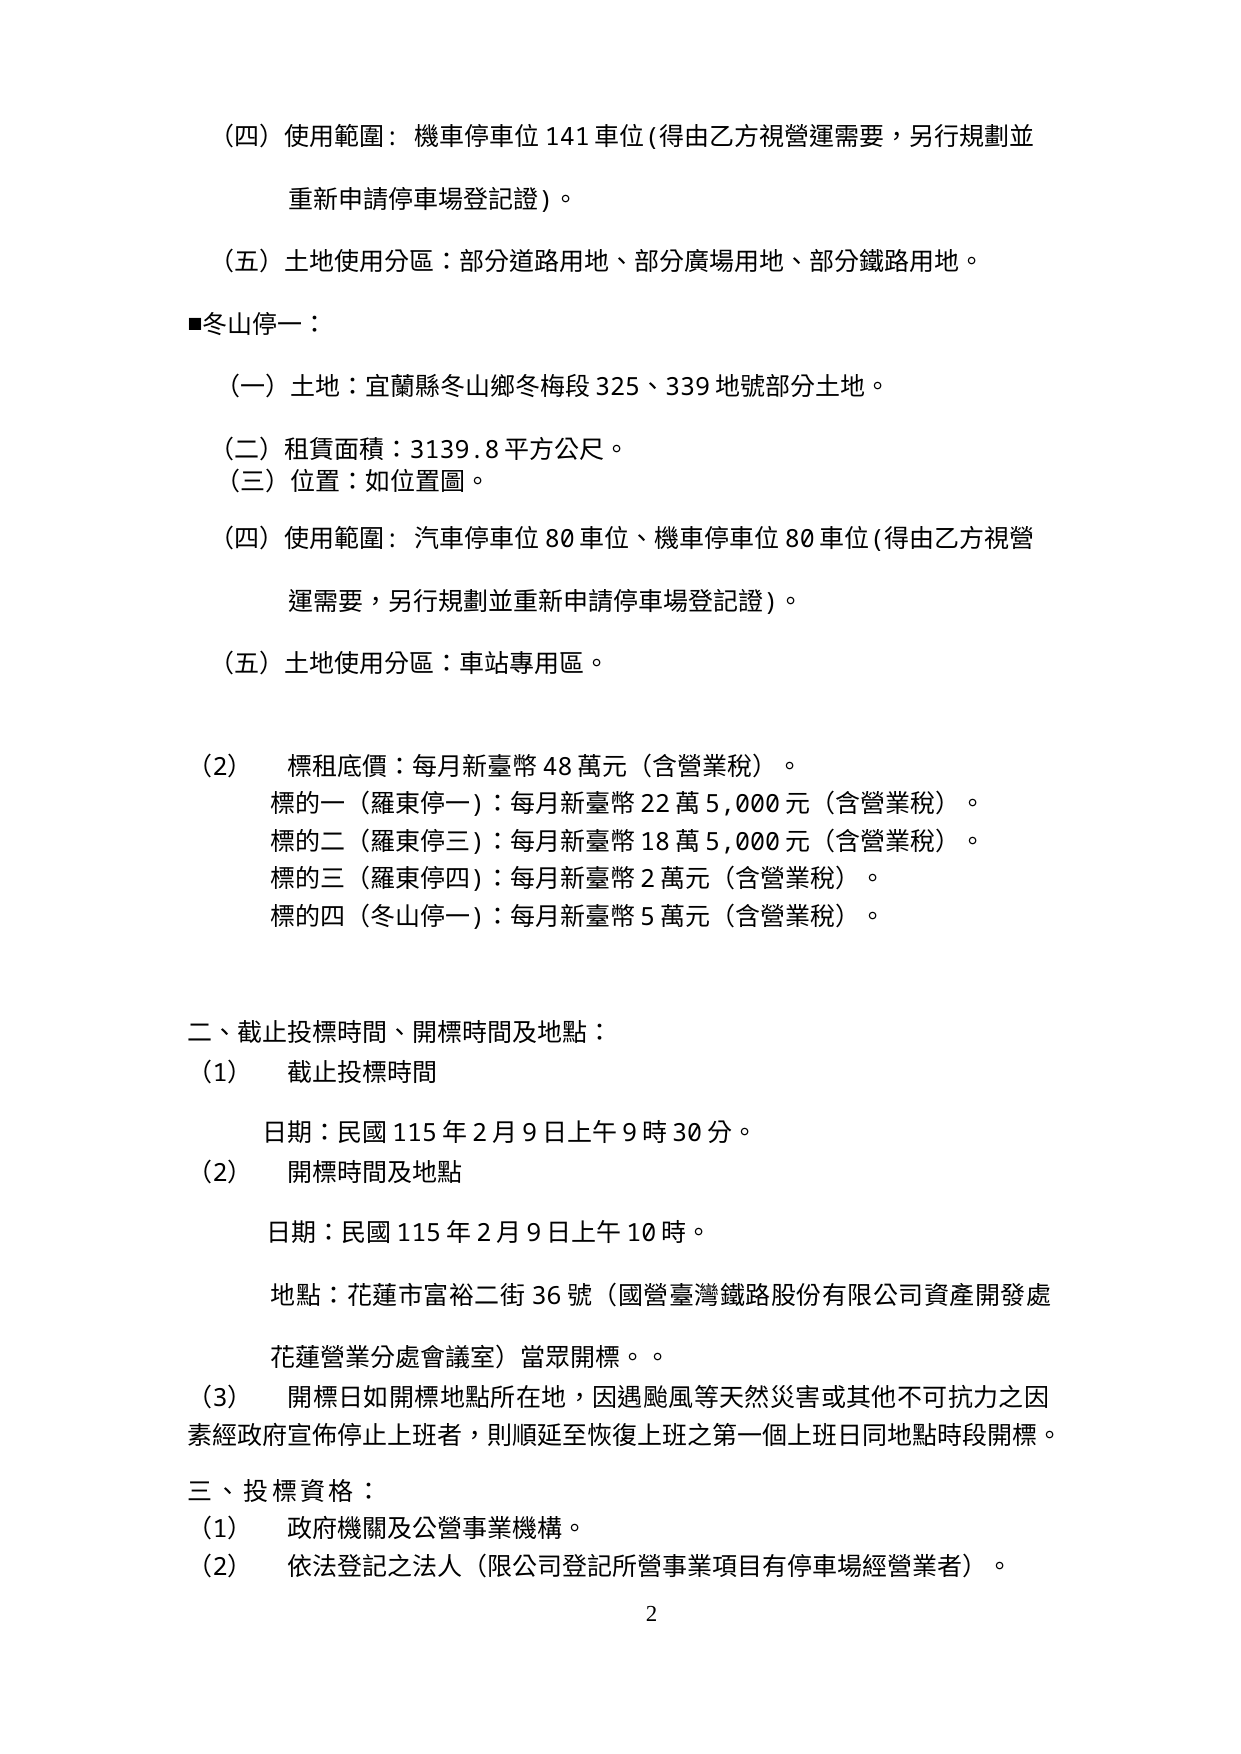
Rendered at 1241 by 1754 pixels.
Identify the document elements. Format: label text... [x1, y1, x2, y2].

text 標的二（羅東停三)：每月新臺幣18萬5,000元（含營業稅）。 [270, 820, 1051, 858]
text （四）使用範圍: 機車停車位141車位(得由乙方視營運需要，另行規劃並重新申請停車場登記證)。 [209, 93, 1053, 218]
text （三）位置：如位置圖。 [185, 468, 1053, 495]
text 標的一（羅東停一)：每月新臺幣22萬5,000元（含營業稅）。 [270, 783, 1051, 820]
text （四）使用範圍: 汽車停車位80車位、機車停車位80車位(得由乙方視營運需要，另行規劃並重新申請停車場登記證)。 [209, 495, 1053, 620]
text 日期：民國115年2月9日上午9時30分。 [262, 1089, 1053, 1152]
text 二、截止投標時間、開標時間及地點： [187, 989, 1053, 1052]
text （二）租賃面積：3139.8平方公尺。 [209, 406, 1053, 468]
text 標的四（冬山停一)：每月新臺幣5萬元（含營業稅）。 [270, 895, 1051, 933]
list 截止投標時間 [187, 1052, 1051, 1089]
list 政府機關及公營事業機構。 [187, 1508, 1051, 1545]
text （五）土地使用分區：部分道路用地、部分廣場用地、部分鐵路用地。 [209, 218, 1053, 281]
text 日期：民國115年2月9日上午10時。 [263, 1189, 1053, 1252]
text 地點：花蓮市富裕二街36號（國營臺灣鐵路股份有限公司資產開發處花蓮營業分處會議室）當眾開標。。 [271, 1252, 1053, 1377]
list 開標日如開標地點所在地，因遇颱風等天然災害或其他不可抗力之因素經政府宣佈停止上班者，則順延至恢復上班之第一個上班日同地點時段開標。 [187, 1377, 1051, 1452]
list 標租底價：每月新臺幣48萬元（含營業稅）。 [187, 745, 1051, 783]
text 標的三（羅東停四)：每月新臺幣2萬元（含營業稅）。 [270, 858, 1051, 895]
text （五）土地使用分區：車站專用區。 [209, 620, 1053, 683]
list 開標時間及地點 [187, 1152, 1051, 1189]
list 依法登記之法人（限公司登記所營事業項目有停車場經營業者）。 [187, 1545, 1051, 1583]
text （一）土地：宜蘭縣冬山鄉冬梅段325、339地號部分土地。 [185, 343, 1053, 406]
text ■冬山停一： [187, 281, 1053, 343]
text 三、投標資格： [187, 1470, 1053, 1508]
